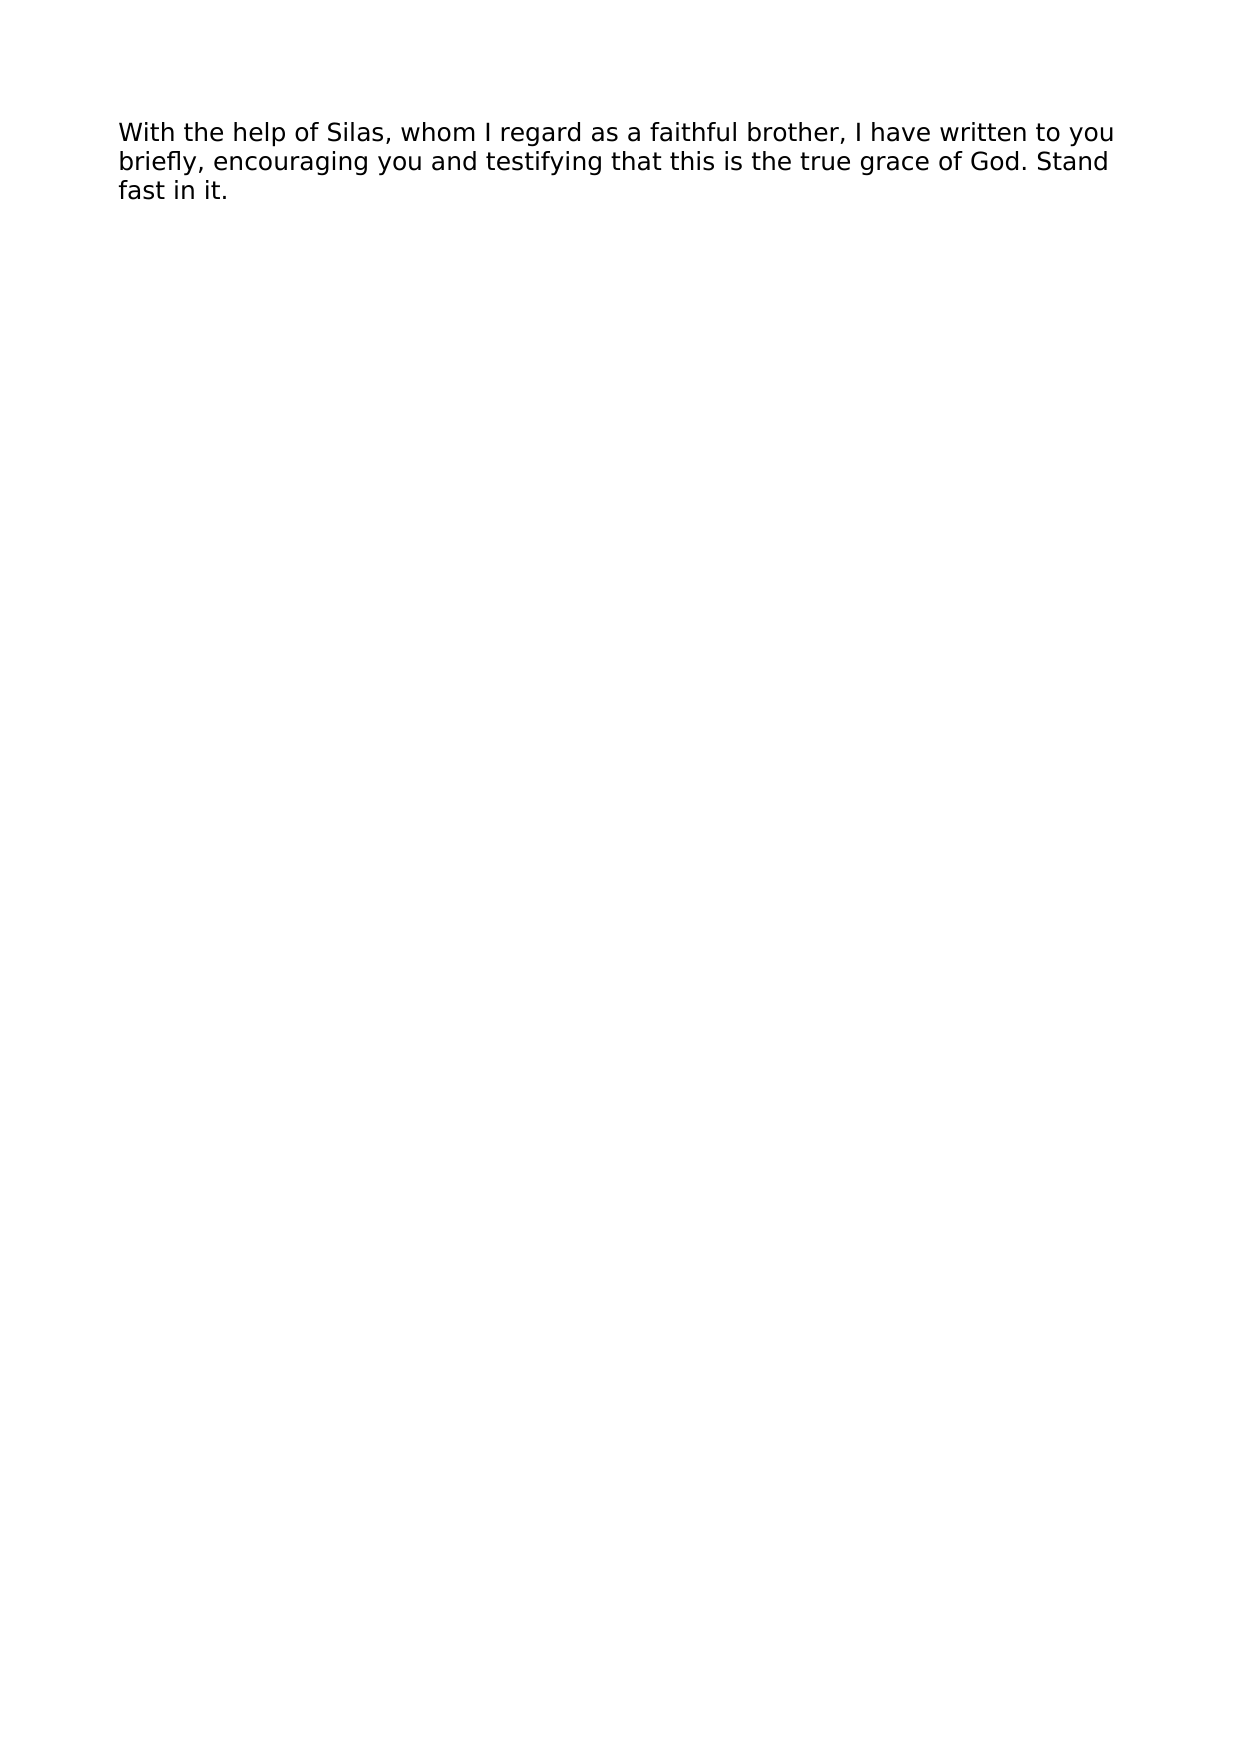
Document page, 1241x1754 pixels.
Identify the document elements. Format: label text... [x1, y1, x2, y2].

text With the help of Silas, whom I regard as a faithful brother, I have written to you briefly, encouraging you and testifying that this is the true grace of God. Stand fast in it. [118, 118, 1122, 206]
